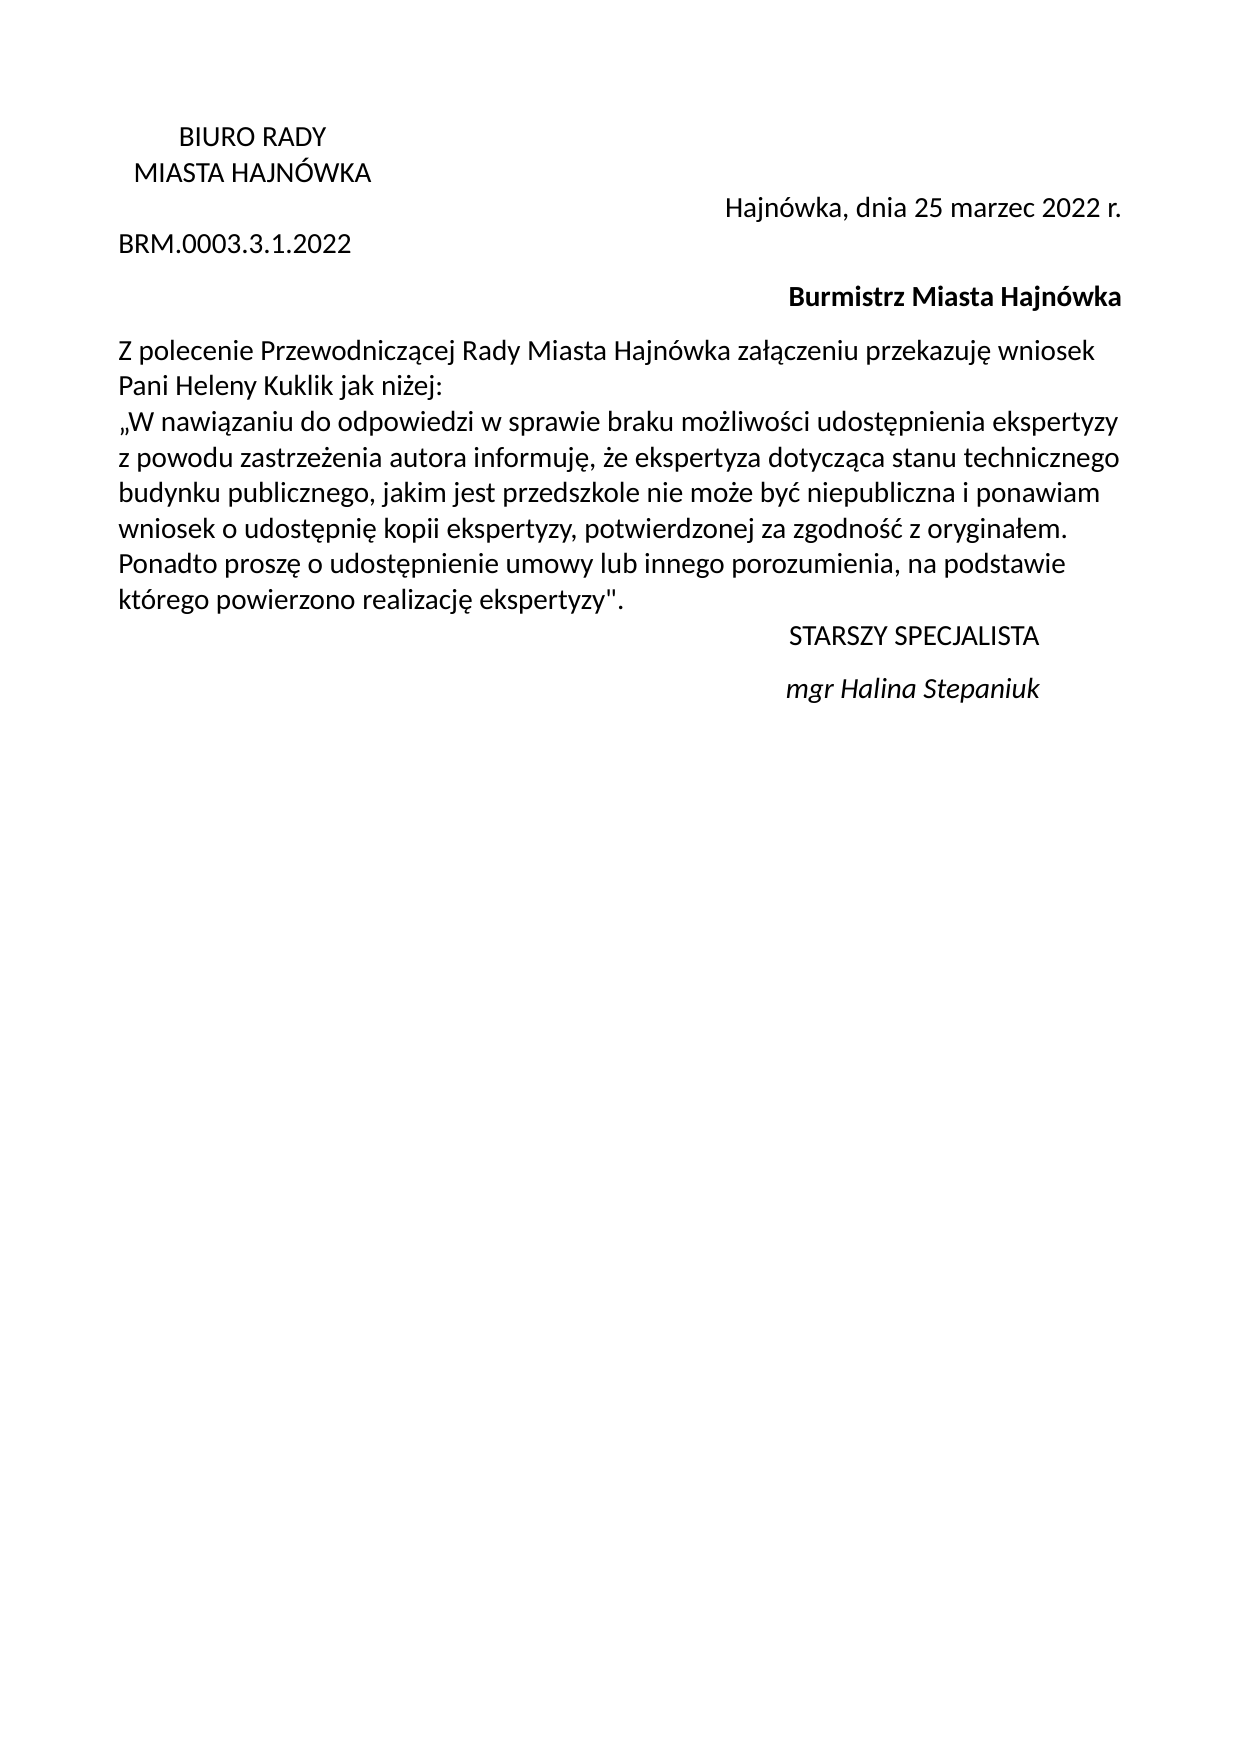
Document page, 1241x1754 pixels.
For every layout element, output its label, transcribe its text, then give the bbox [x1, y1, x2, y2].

text BRM.0003.3.1.2022 [118, 225, 1122, 261]
text STARSZY SPECJALISTA [706, 617, 1122, 652]
text „W nawiązaniu do odpowiedzi w sprawie braku możliwości udostępnienia ekspertyzy z powodu zastrzeżenia autora informuję, że ekspertyza dotycząca stanu technicznego budynku publicznego, jakim jest przedszkole nie może być niepubliczna i ponawiam wniosek o udostępnię kopii ekspertyzy, potwierdzonej za zgodność z oryginałem. Ponadto proszę o udostępnienie umowy lub innego porozumienia, na podstawie którego powierzono realizację ekspertyzy". [118, 403, 1122, 617]
text Hajnówka, dnia 25 marzec 2022 r. [118, 189, 1122, 225]
text MIASTA HAJNÓWKA [0, 154, 1122, 189]
text Burmistrz Miasta Hajnówka [118, 278, 1122, 314]
text BIURO RADY [0, 118, 1122, 154]
text Z polecenie Przewodniczącej Rady Miasta Hajnówka załączeniu przekazuję wniosek Pani Heleny Kuklik jak niżej: [118, 332, 1122, 403]
text mgr Halina Stepaniuk [706, 670, 1122, 706]
